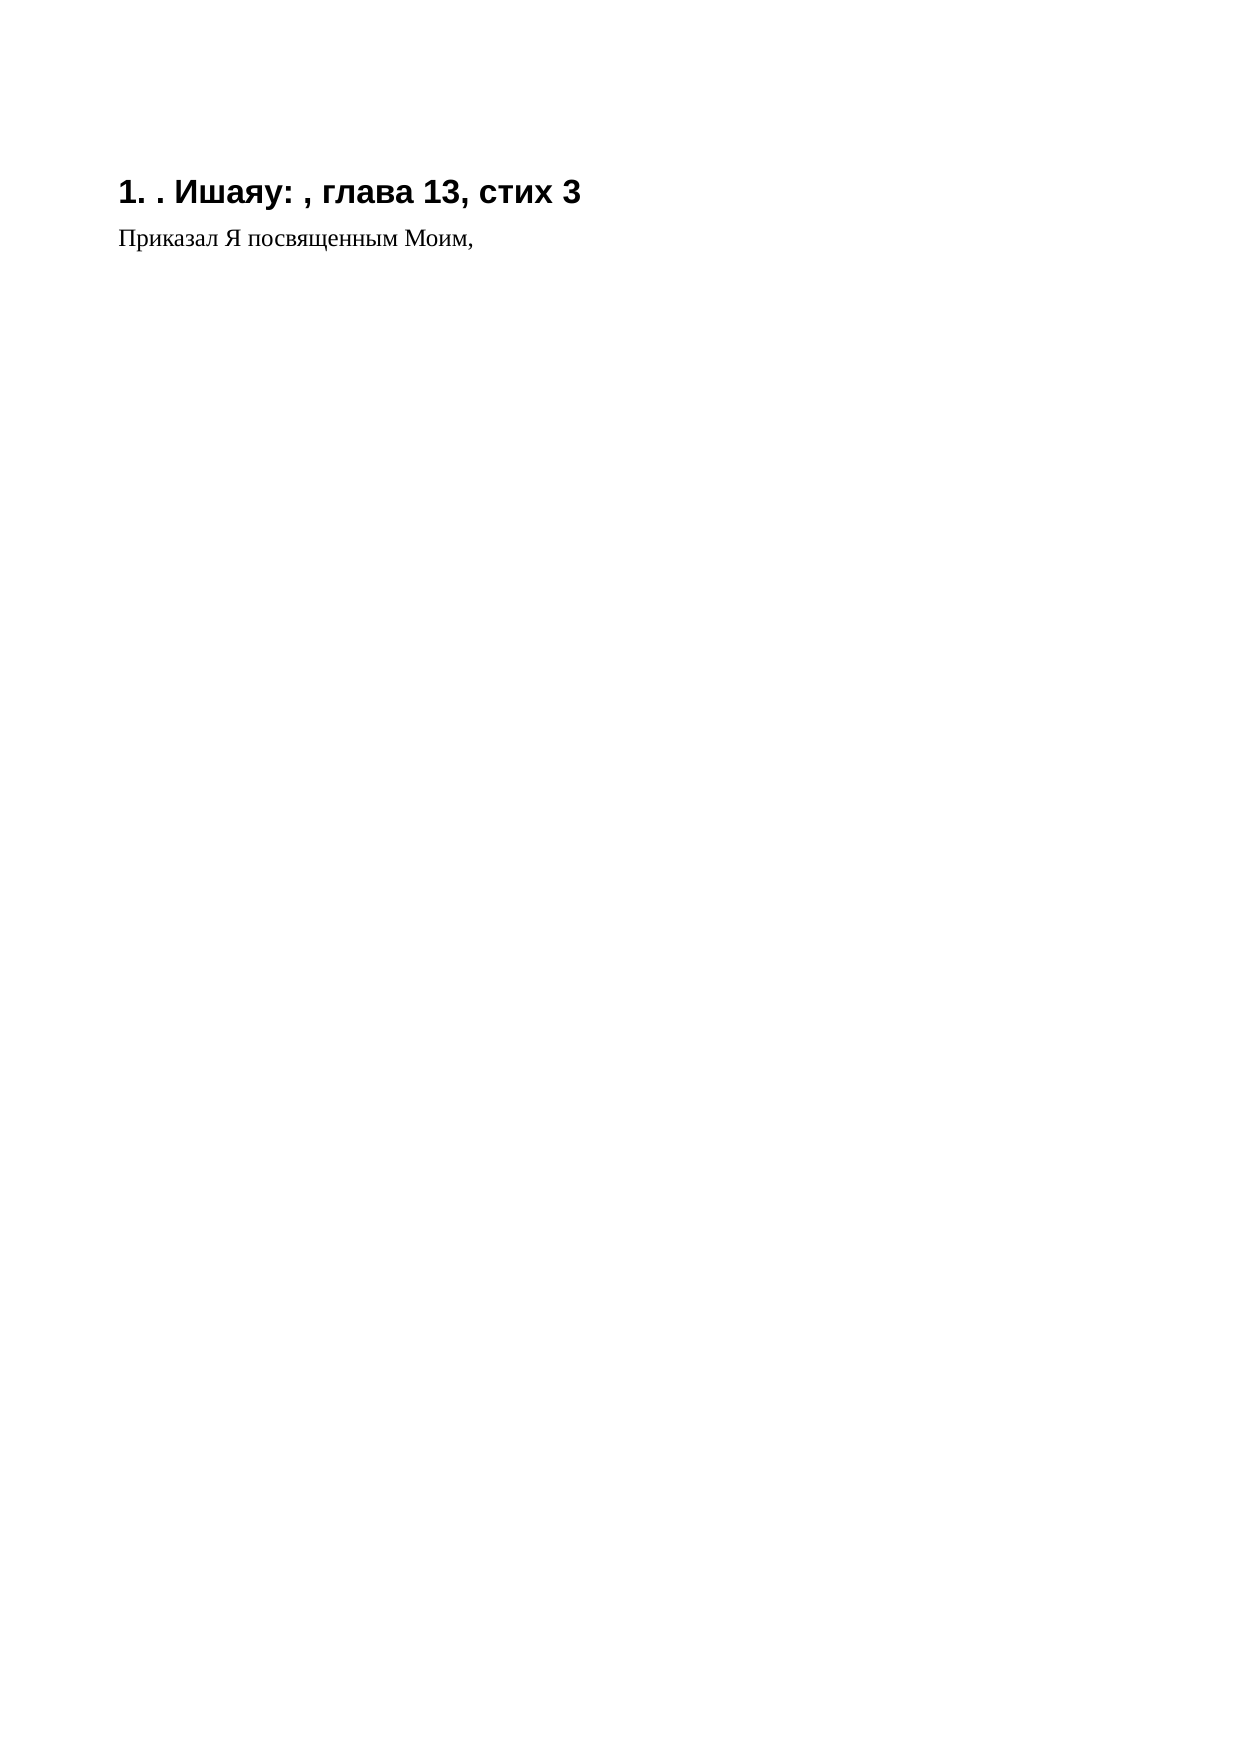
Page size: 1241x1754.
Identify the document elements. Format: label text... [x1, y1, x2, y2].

subtitle . Ишаяу: , глава 13, стих 3 [118, 147, 1122, 176]
text Приказал Я посвященным Моим, [118, 176, 1122, 204]
